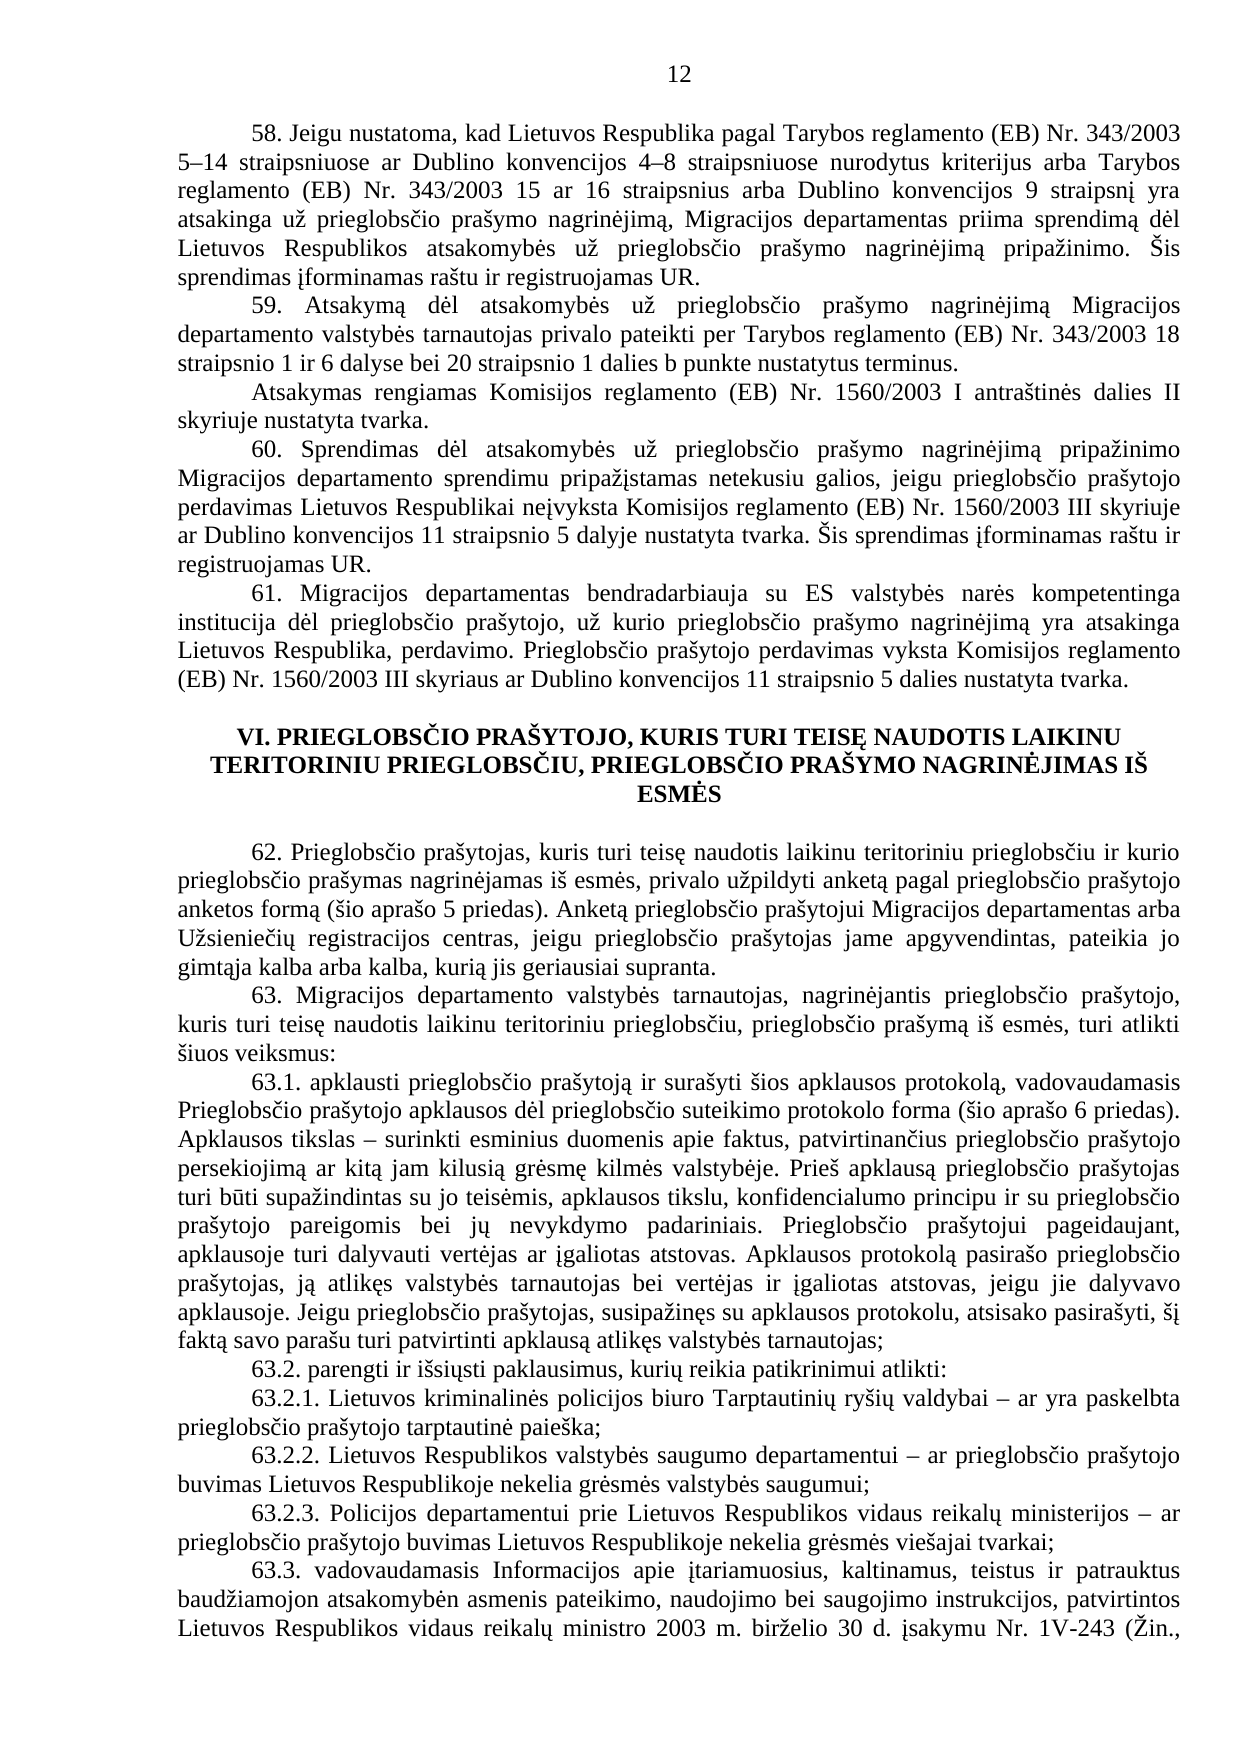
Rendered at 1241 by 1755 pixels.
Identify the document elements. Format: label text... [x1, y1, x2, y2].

text 61. Migracijos departamentas bendradarbiauja su ES valstybės narės kompetentinga institucija dėl prieglobsčio prašytojo, už kurio prieglobsčio prašymo nagrinėjimą yra atsakinga Lietuvos Respublika, perdavimo. Prieglobsčio prašytojo perdavimas vyksta Komisijos reglamento (EB) Nr. 1560/2003 III skyriaus ar Dublino konvencijos 11 straipsnio 5 dalies nustatyta tvarka. [177, 578, 1181, 693]
text 58. Jeigu nustatoma, kad Lietuvos Respublika pagal Tarybos reglamento (EB) Nr. 343/2003 5–14 straipsniuose ar Dublino konvencijos 4–8 straipsniuose nurodytus kriterijus arba Tarybos reglamento (EB) Nr. 343/2003 15 ar 16 straipsnius arba Dublino konvencijos 9 straipsnį yra atsakinga už prieglobsčio prašymo nagrinėjimą, Migracijos departamentas priima sprendimą dėl Lietuvos Respublikos atsakomybės už prieglobsčio prašymo nagrinėjimą pripažinimo. Šis sprendimas įforminamas raštu ir registruojamas UR. [177, 118, 1181, 291]
text VI. PRIEGLOBSČIO PRAŠYTOJO, KURIS TURI TEISĘ NAUDOTIS LAIKINU TERITORINIU PRIEGLOBSČIU, PRIEGLOBSČIO PRAŠYMO NAGRINĖJIMAS IŠ ESMĖS [177, 722, 1181, 808]
text 59. Atsakymą dėl atsakomybės už prieglobsčio prašymo nagrinėjimą Migracijos departamento valstybės tarnautojas privalo pateikti per Tarybos reglamento (EB) Nr. 343/2003 18 straipsnio 1 ir 6 dalyse bei 20 straipsnio 1 dalies b punkte nustatytus terminus. [177, 291, 1181, 377]
text 62. Prieglobsčio prašytojas, kuris turi teisę naudotis laikinu teritoriniu prieglobsčiu ir kurio prieglobsčio prašymas nagrinėjamas iš esmės, privalo užpildyti anketą pagal prieglobsčio prašytojo anketos formą (šio aprašo 5 priedas). Anketą prieglobsčio prašytojui Migracijos departamentas arba Užsieniečių registracijos centras, jeigu prieglobsčio prašytojas jame apgyvendintas, pateikia jo gimtąja kalba arba kalba, kurią jis geriausiai supranta. [177, 837, 1181, 981]
text Atsakymas rengiamas Komisijos reglamento (EB) Nr. 1560/2003 I antraštinės dalies II skyriuje nustatyta tvarka. [177, 377, 1181, 434]
text 63.2. parengti ir išsiųsti paklausimus, kurių reikia patikrinimui atlikti: [177, 1354, 1181, 1383]
text 60. Sprendimas dėl atsakomybės už prieglobsčio prašymo nagrinėjimą pripažinimo Migracijos departamento sprendimu pripažįstamas netekusiu galios, jeigu prieglobsčio prašytojo perdavimas Lietuvos Respublikai neįvyksta Komisijos reglamento (EB) Nr. 1560/2003 III skyriuje ar Dublino konvencijos 11 straipsnio 5 dalyje nustatyta tvarka. Šis sprendimas įforminamas raštu ir registruojamas UR. [177, 434, 1181, 578]
text 63.2.2. Lietuvos Respublikos valstybės saugumo departamentui – ar prieglobsčio prašytojo buvimas Lietuvos Respublikoje nekelia grėsmės valstybės saugumui; [177, 1441, 1181, 1498]
text 63.2.1. Lietuvos kriminalinės policijos biuro Tarptautinių ryšių valdybai – ar yra paskelbta prieglobsčio prašytojo tarptautinė paieška; [177, 1383, 1181, 1441]
text 63.3. vadovaudamasis Informacijos apie įtariamuosius, kaltinamus, teistus ir patrauktus baudžiamojon atsakomybėn asmenis pateikimo, naudojimo bei saugojimo instrukcijos, patvirtintos Lietuvos Respublikos vidaus reikalų ministro 2003 m. birželio 30 d. įsakymu Nr. 1V-243 (Žin., [177, 1556, 1181, 1642]
text 63.2.3. Policijos departamentui prie Lietuvos Respublikos vidaus reikalų ministerijos – ar prieglobsčio prašytojo buvimas Lietuvos Respublikoje nekelia grėsmės viešajai tvarkai; [177, 1498, 1181, 1556]
text 63.1. apklausti prieglobsčio prašytoją ir surašyti šios apklausos protokolą, vadovaudamasis Prieglobsčio prašytojo apklausos dėl prieglobsčio suteikimo protokolo forma (šio aprašo 6 priedas). Apklausos tikslas – surinkti esminius duomenis apie faktus, patvirtinančius prieglobsčio prašytojo persekiojimą ar kitą jam kilusią grėsmę kilmės valstybėje. Prieš apklausą prieglobsčio prašytojas turi būti supažindintas su jo teisėmis, apklausos tikslu, konfidencialumo principu ir su prieglobsčio prašytojo pareigomis bei jų nevykdymo padariniais. Prieglobsčio prašytojui pageidaujant, apklausoje turi dalyvauti vertėjas ar įgaliotas atstovas. Apklausos protokolą pasirašo prieglobsčio prašytojas, ją atlikęs valstybės tarnautojas bei vertėjas ir įgaliotas atstovas, jeigu jie dalyvavo apklausoje. Jeigu prieglobsčio prašytojas, susipažinęs su apklausos protokolu, atsisako pasirašyti, šį faktą savo parašu turi patvirtinti apklausą atlikęs valstybės tarnautojas; [177, 1067, 1181, 1354]
text 63. Migracijos departamento valstybės tarnautojas, nagrinėjantis prieglobsčio prašytojo, kuris turi teisę naudotis laikinu teritoriniu prieglobsčiu, prieglobsčio prašymą iš esmės, turi atlikti šiuos veiksmus: [177, 981, 1181, 1067]
